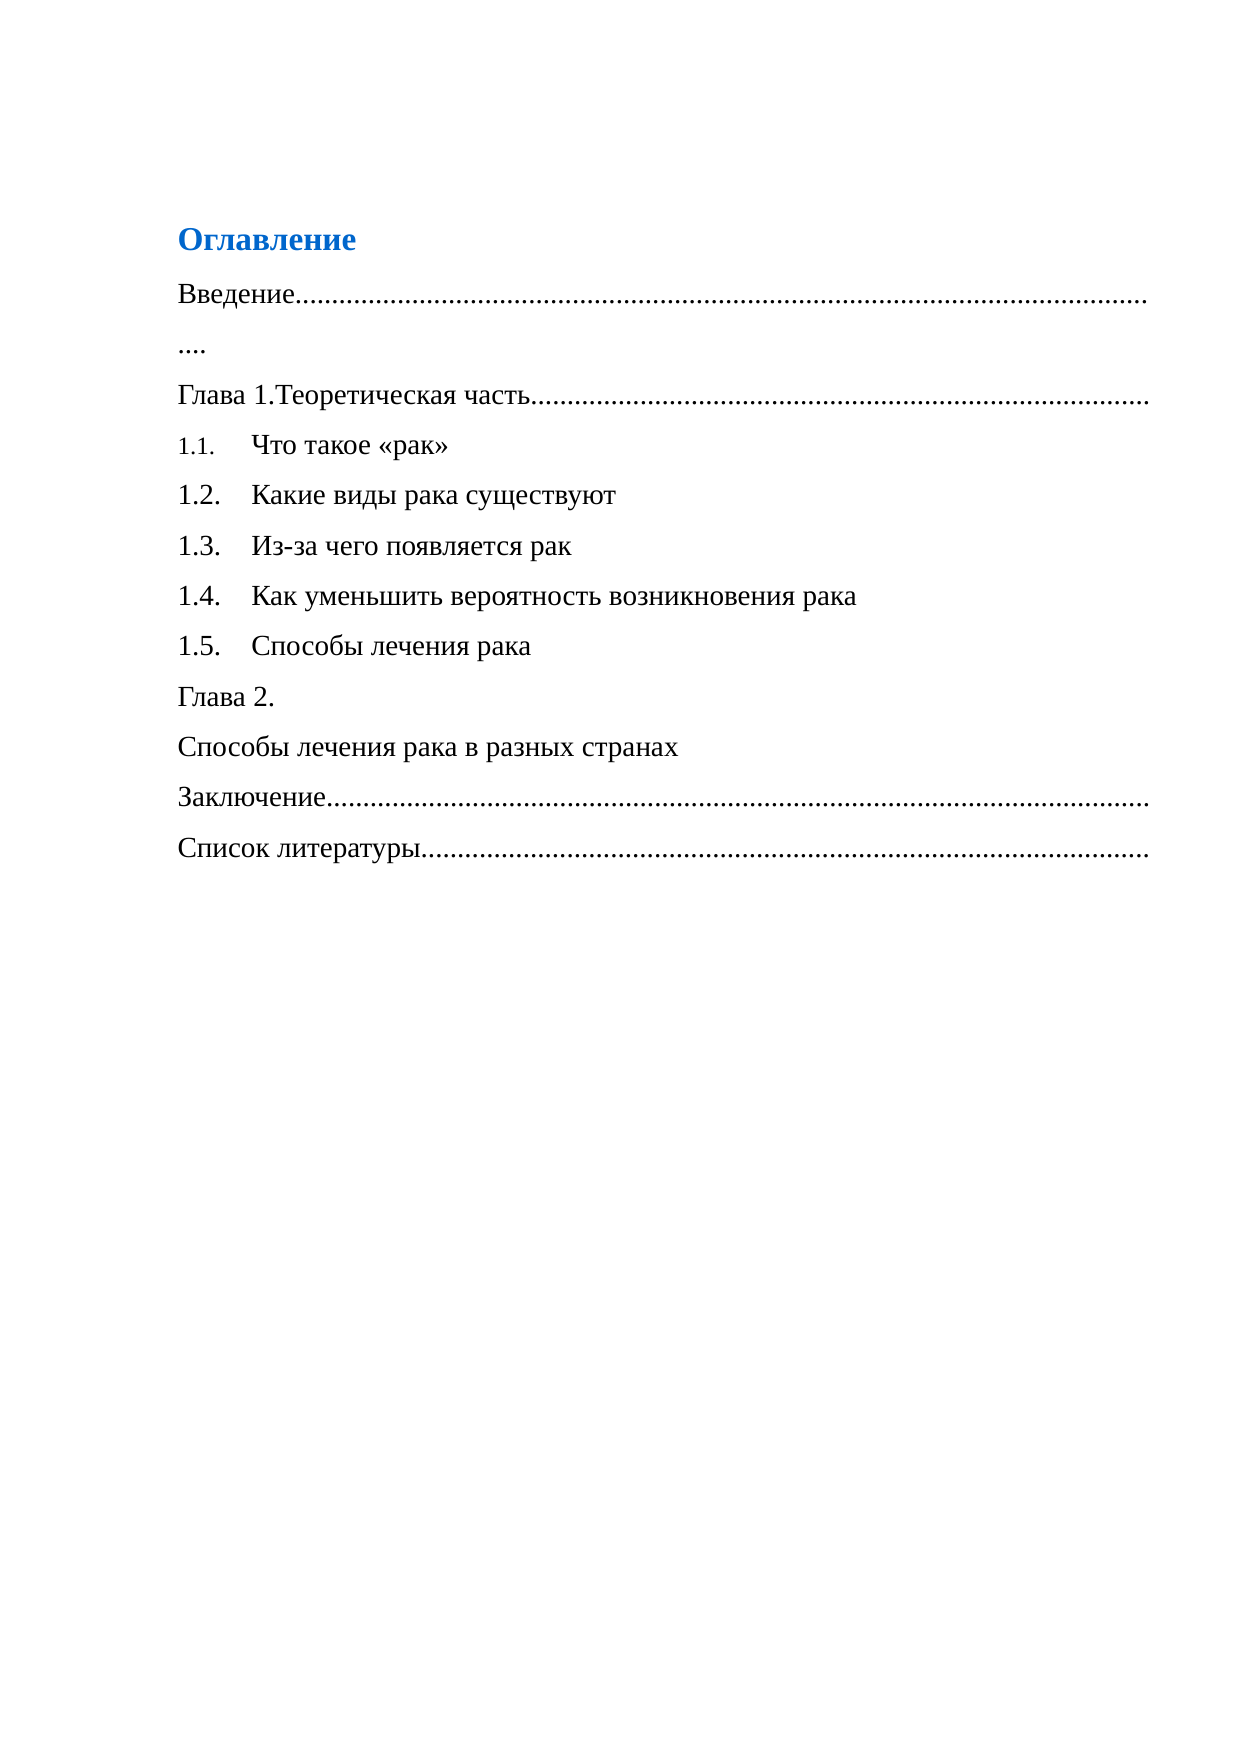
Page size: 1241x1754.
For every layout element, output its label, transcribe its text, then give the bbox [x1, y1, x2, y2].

list Какие виды рака существуют [177, 477, 1152, 511]
text Заключение................................................................................................................. [177, 779, 1152, 813]
list Что такое «рак» [177, 427, 1152, 461]
list Как уменьшить вероятность возникновения рака [177, 578, 1152, 612]
text Введение......................................................................................................................... [177, 276, 1152, 360]
text Способы лечения рака в разных странах [177, 729, 1152, 763]
text Список литературы.................................................................................................... [177, 830, 1152, 863]
text Глава 1.Теоретическая часть..................................................................................... [177, 377, 1152, 410]
list Способы лечения рака [177, 628, 1152, 662]
text Глава 2. [177, 679, 1152, 712]
text Оглавление [177, 219, 1152, 257]
list Из-за чего появляется рак [177, 528, 1152, 561]
